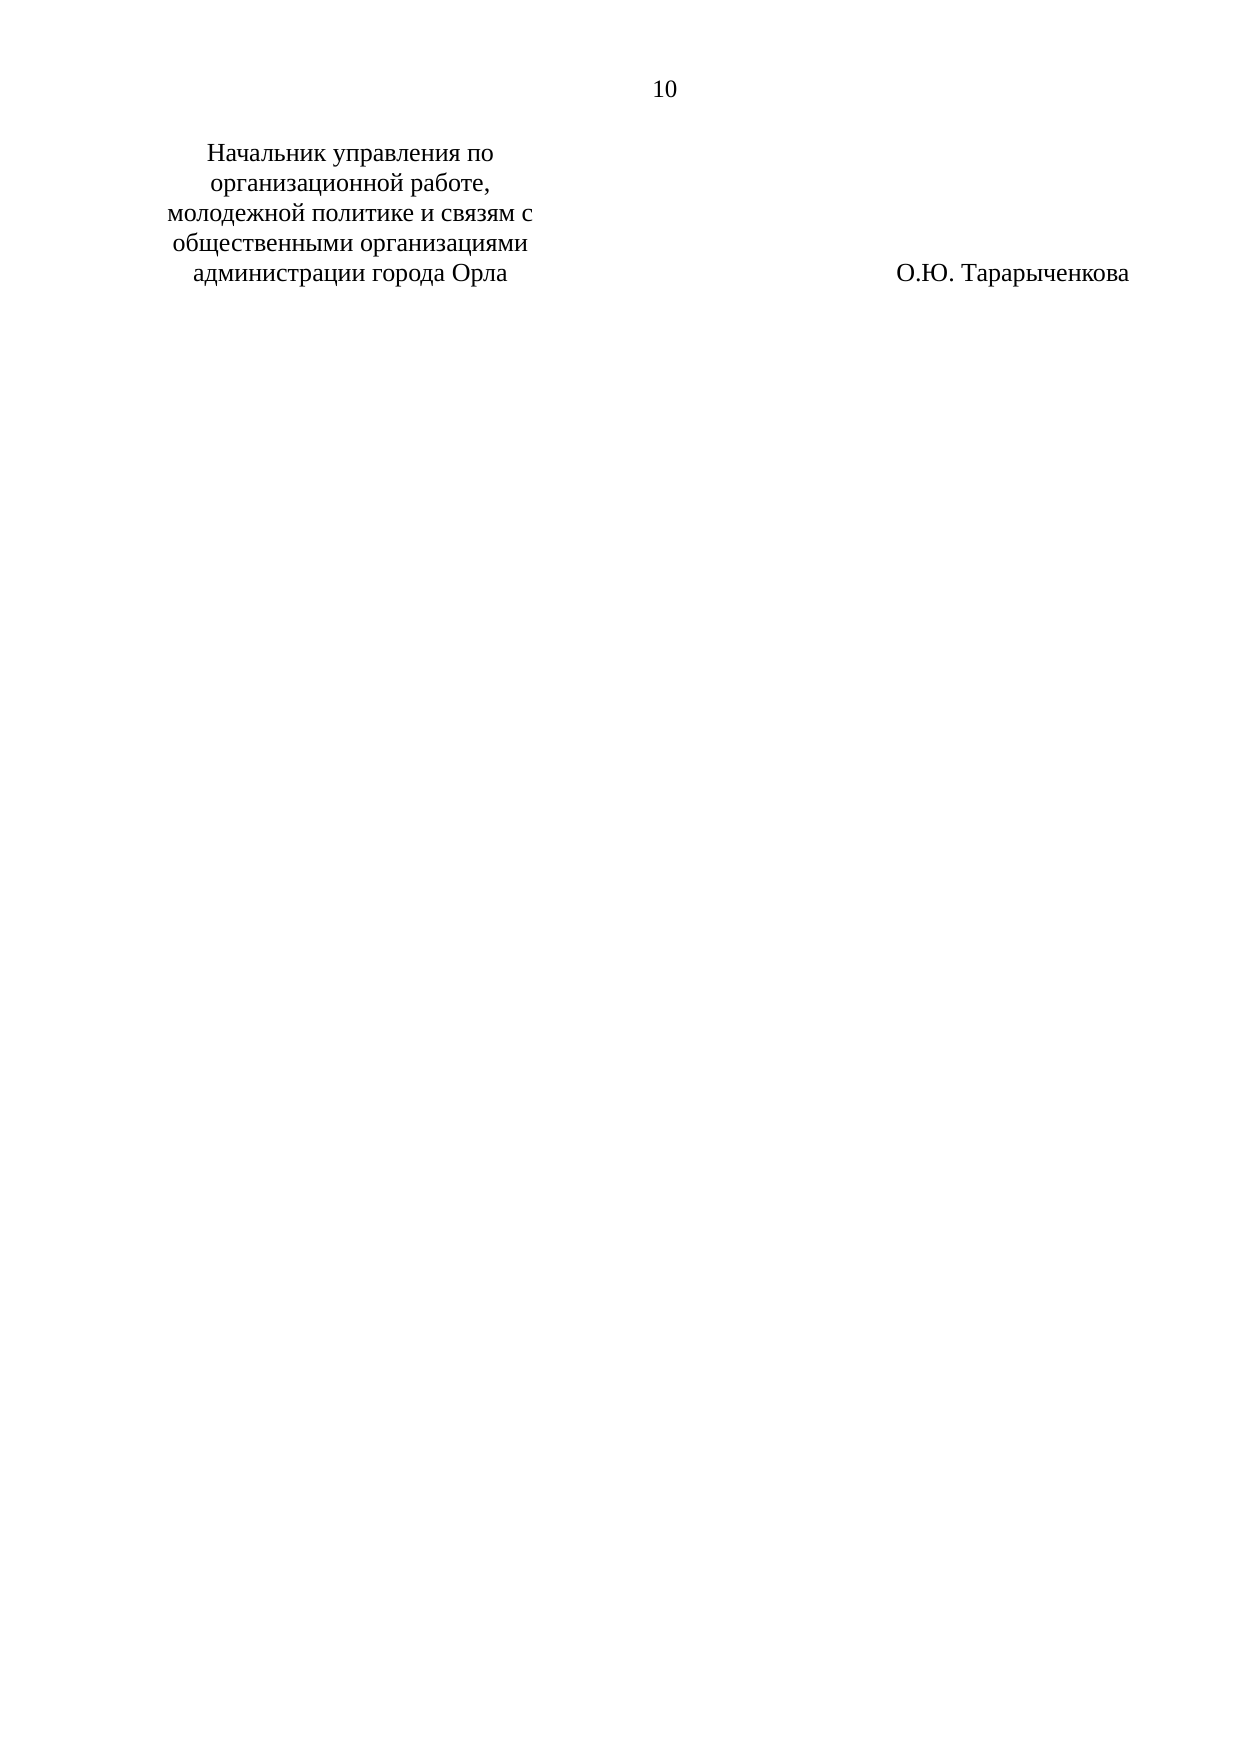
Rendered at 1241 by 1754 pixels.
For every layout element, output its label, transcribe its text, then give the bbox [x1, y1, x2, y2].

table_header Начальник управления по организационной работе, молодежной политике и связям с общественными организациями администрации города Орла [151, 137, 549, 311]
table_header О.Ю. Тарарыченкова [549, 137, 1141, 311]
